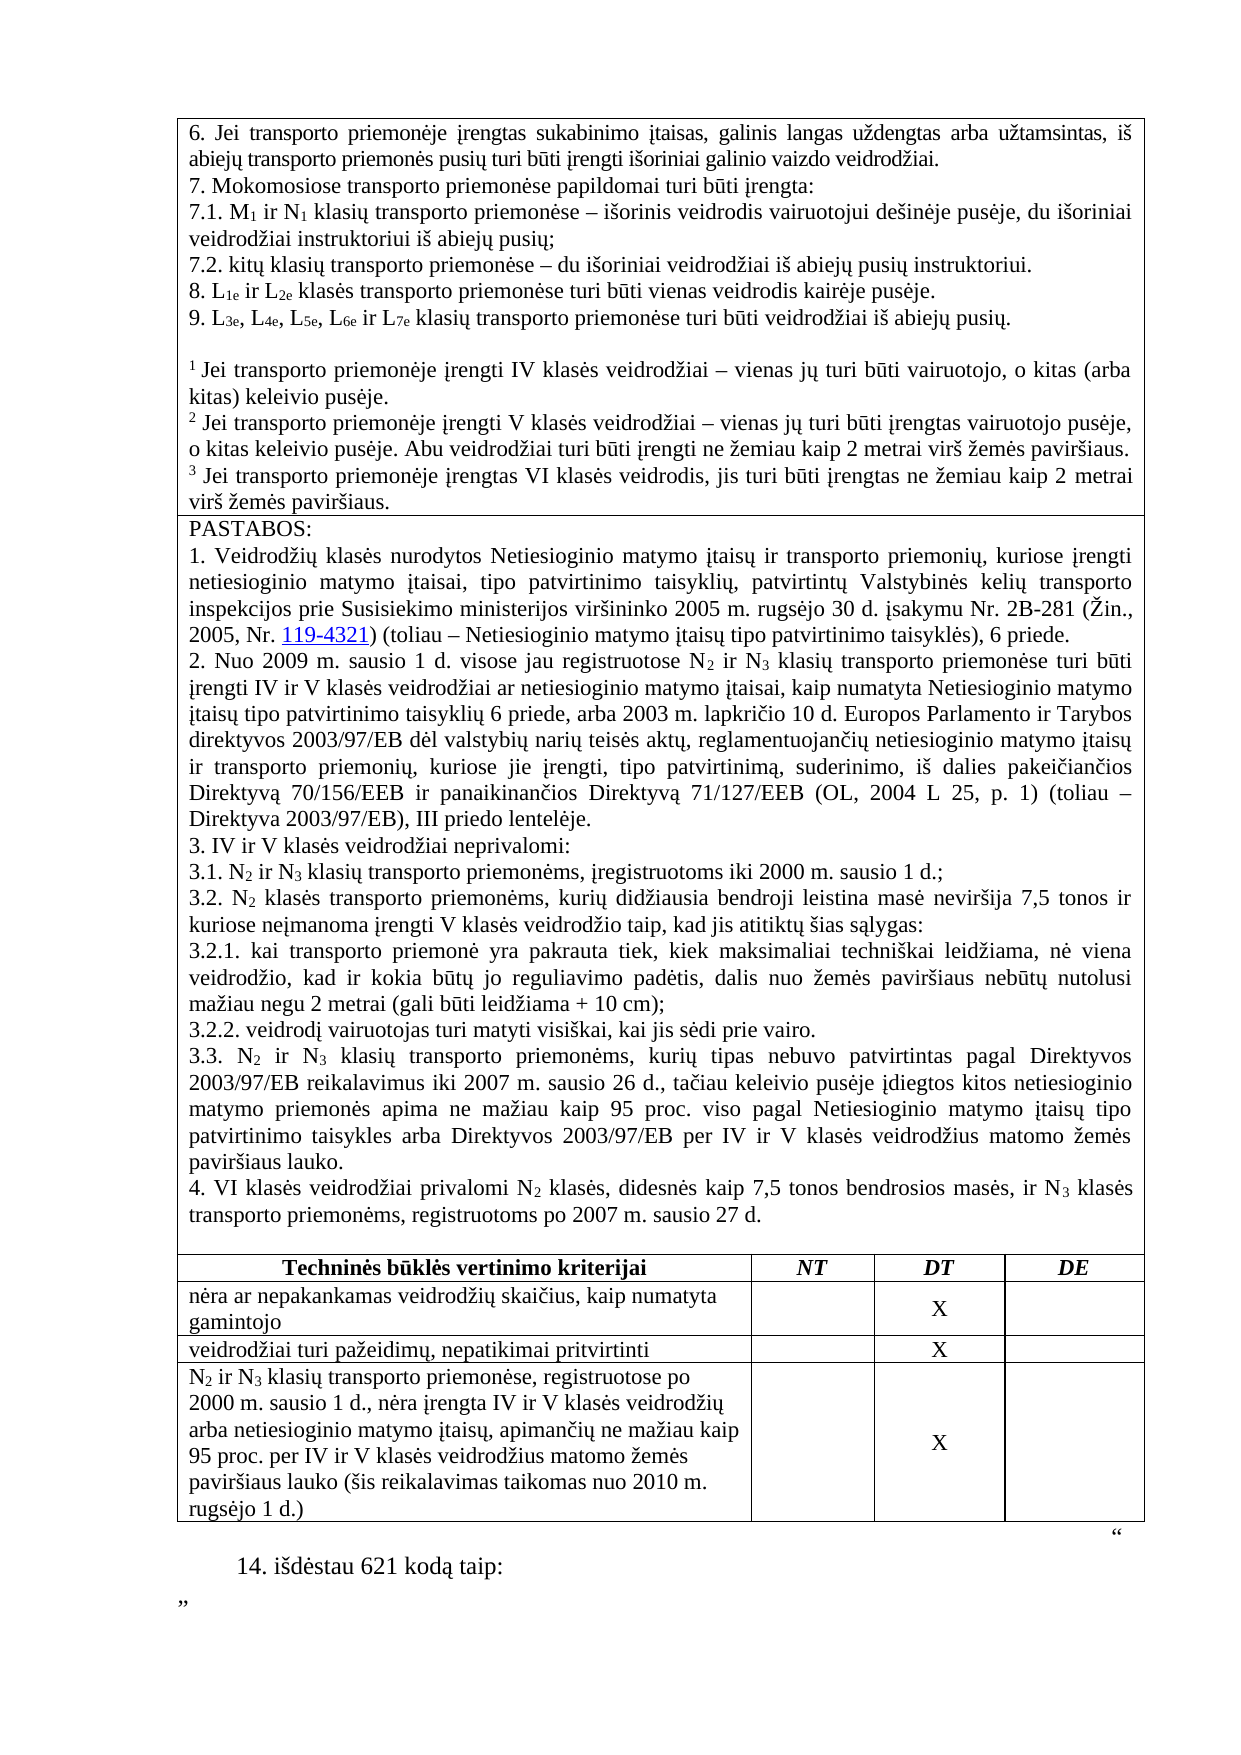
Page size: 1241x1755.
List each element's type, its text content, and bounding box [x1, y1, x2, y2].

table_cell 6. Jei transporto priemonėje įrengtas sukabinimo įtaisas, galinis langas uždengtas arba užtamsintas, iš abiejų transporto priemonės pusių turi būti įrengti išoriniai galinio vaizdo veidrodžiai. 7. Mokomosiose transporto priemonėse papildomai turi būti įrengta: 7.1. M1 ir N1 klasių transporto priemonėse – išorinis veidrodis vairuotojui dešinėje pusėje, du išoriniai veidrodžiai instruktoriui iš abiejų pusių; 7.2. kitų klasių transporto priemonėse – du išoriniai veidrodžiai iš abiejų pusių instruktoriui. 8. L1e ir L2e klasės transporto priemonėse turi būti vienas veidrodis kairėje pusėje. 9. L3e, L4e, L5e, L6e ir L7e klasių transporto priemonėse turi būti veidrodžiai iš abiejų pusių. 1 Jei transporto priemonėje įrengti IV klasės veidrodžiai – vienas jų turi būti vairuotojo, o kitas (arba kitas) keleivio pusėje. 2 Jei transporto priemonėje įrengti V klasės veidrodžiai – vienas jų turi būti įrengtas vairuotojo pusėje, o kitas keleivio pusėje. Abu veidrodžiai turi būti įrengti ne žemiau kaip 2 metrai virš žemės paviršiaus. 3 Jei transporto priemonėje įrengtas VI klasės veidrodis, jis turi būti įrengtas ne žemiau kaip 2 metrai virš žemės paviršiaus. [178, 119, 1144, 514]
table_cell DE [1006, 1255, 1144, 1281]
table_cell veidrodžiai turi pažeidimų, nepatikimai pritvirtinti [178, 1336, 751, 1362]
table_cell X [875, 1336, 1004, 1362]
text 14. išdėstau 621 kodą taip: [177, 1551, 1122, 1580]
table_cell [752, 1282, 874, 1334]
table_cell [752, 1336, 874, 1362]
table_cell X [875, 1363, 1004, 1521]
table_cell [752, 1363, 874, 1521]
table_cell [1006, 1282, 1144, 1334]
table_cell PASTABOS: 1. Veidrodžių klasės nurodytos Netiesioginio matymo įtaisų ir transporto priemonių, kuriose įrengti netiesioginio matymo įtaisai, tipo patvirtinimo taisyklių, patvirtintų Valstybinės kelių transporto inspekcijos prie Susisiekimo ministerijos viršininko 2005 m. rugsėjo 30 d. įsakymu Nr. 2B-281 (Žin., 2005, Nr. 119-4321) (toliau – Netiesioginio matymo įtaisų tipo patvirtinimo taisyklės), 6 priede. 2. Nuo 2009 m. sausio 1 d. visose jau registruotose N2 ir N3 klasių transporto priemonėse turi būti įrengti IV ir V klasės veidrodžiai ar netiesioginio matymo įtaisai, kaip numatyta Netiesioginio matymo įtaisų tipo patvirtinimo taisyklių 6 priede, arba 2003 m. lapkričio 10 d. Europos Parlamento ir Tarybos direktyvos 2003/97/EB dėl valstybių narių teisės aktų, reglamentuojančių netiesioginio matymo įtaisų ir transporto priemonių, kuriose jie įrengti, tipo patvirtinimą, suderinimo, iš dalies pakeičiančios Direktyvą 70/156/EEB ir panaikinančios Direktyvą 71/127/EEB (OL, 2004 L 25, p. 1) (toliau – Direktyva 2003/97/EB), III priedo lentelėje. 3. IV ir V klasės veidrodžiai neprivalomi: 3.1. N2 ir N3 klasių transporto priemonėms, įregistruotoms iki 2000 m. sausio 1 d.; 3.2. N2 klasės transporto priemonėms, kurių didžiausia bendroji leistina masė neviršija 7,5 tonos ir kuriose neįmanoma įrengti V klasės veidrodžio taip, kad jis atitiktų šias sąlygas: 3.2.1. kai transporto priemonė yra pakrauta tiek, kiek maksimaliai techniškai leidžiama, nė viena veidrodžio, kad ir kokia būtų jo reguliavimo padėtis, dalis nuo žemės paviršiaus nebūtų nutolusi mažiau negu 2 metrai (gali būti leidžiama + 10 cm); 3.2.2. veidrodį vairuotojas turi matyti visiškai, kai jis sėdi prie vairo. 3.3. N2 ir N3 klasių transporto priemonėms, kurių tipas nebuvo patvirtintas pagal Direktyvos 2003/97/EB reikalavimus iki 2007 m. sausio 26 d., tačiau keleivio pusėje įdiegtos kitos netiesioginio matymo priemonės apima ne mažiau kaip 95 proc. viso pagal Netiesioginio matymo įtaisų tipo patvirtinimo taisykles arba Direktyvos 2003/97/EB per IV ir V klasės veidrodžius matomo žemės paviršiaus lauko. 4. VI klasės veidrodžiai privalomi N2 klasės, didesnės kaip 7,5 tonos bendrosios masės, ir N3 klasės transporto priemonėms, registruotoms po 2007 m. sausio 27 d. [178, 516, 1144, 1253]
text “ [177, 1522, 1122, 1551]
table_cell [1006, 1363, 1144, 1521]
table_cell NT [752, 1255, 874, 1281]
text „ [177, 1580, 1122, 1608]
table_cell X [875, 1282, 1004, 1334]
table_cell nėra ar nepakankamas veidrodžių skaičius, kaip numatyta gamintojo [178, 1282, 751, 1334]
table_cell DT [875, 1255, 1004, 1281]
table_cell Techninės būklės vertinimo kriterijai [178, 1255, 751, 1281]
table_cell N2 ir N3 klasių transporto priemonėse, registruotose po 2000 m. sausio 1 d., nėra įrengta IV ir V klasės veidrodžių arba netiesioginio matymo įtaisų, apimančių ne mažiau kaip 95 proc. per IV ir V klasės veidrodžius matomo žemės paviršiaus lauko (šis reikalavimas taikomas nuo 2010 m. rugsėjo 1 d.) [178, 1363, 751, 1521]
table_cell [1006, 1336, 1144, 1362]
